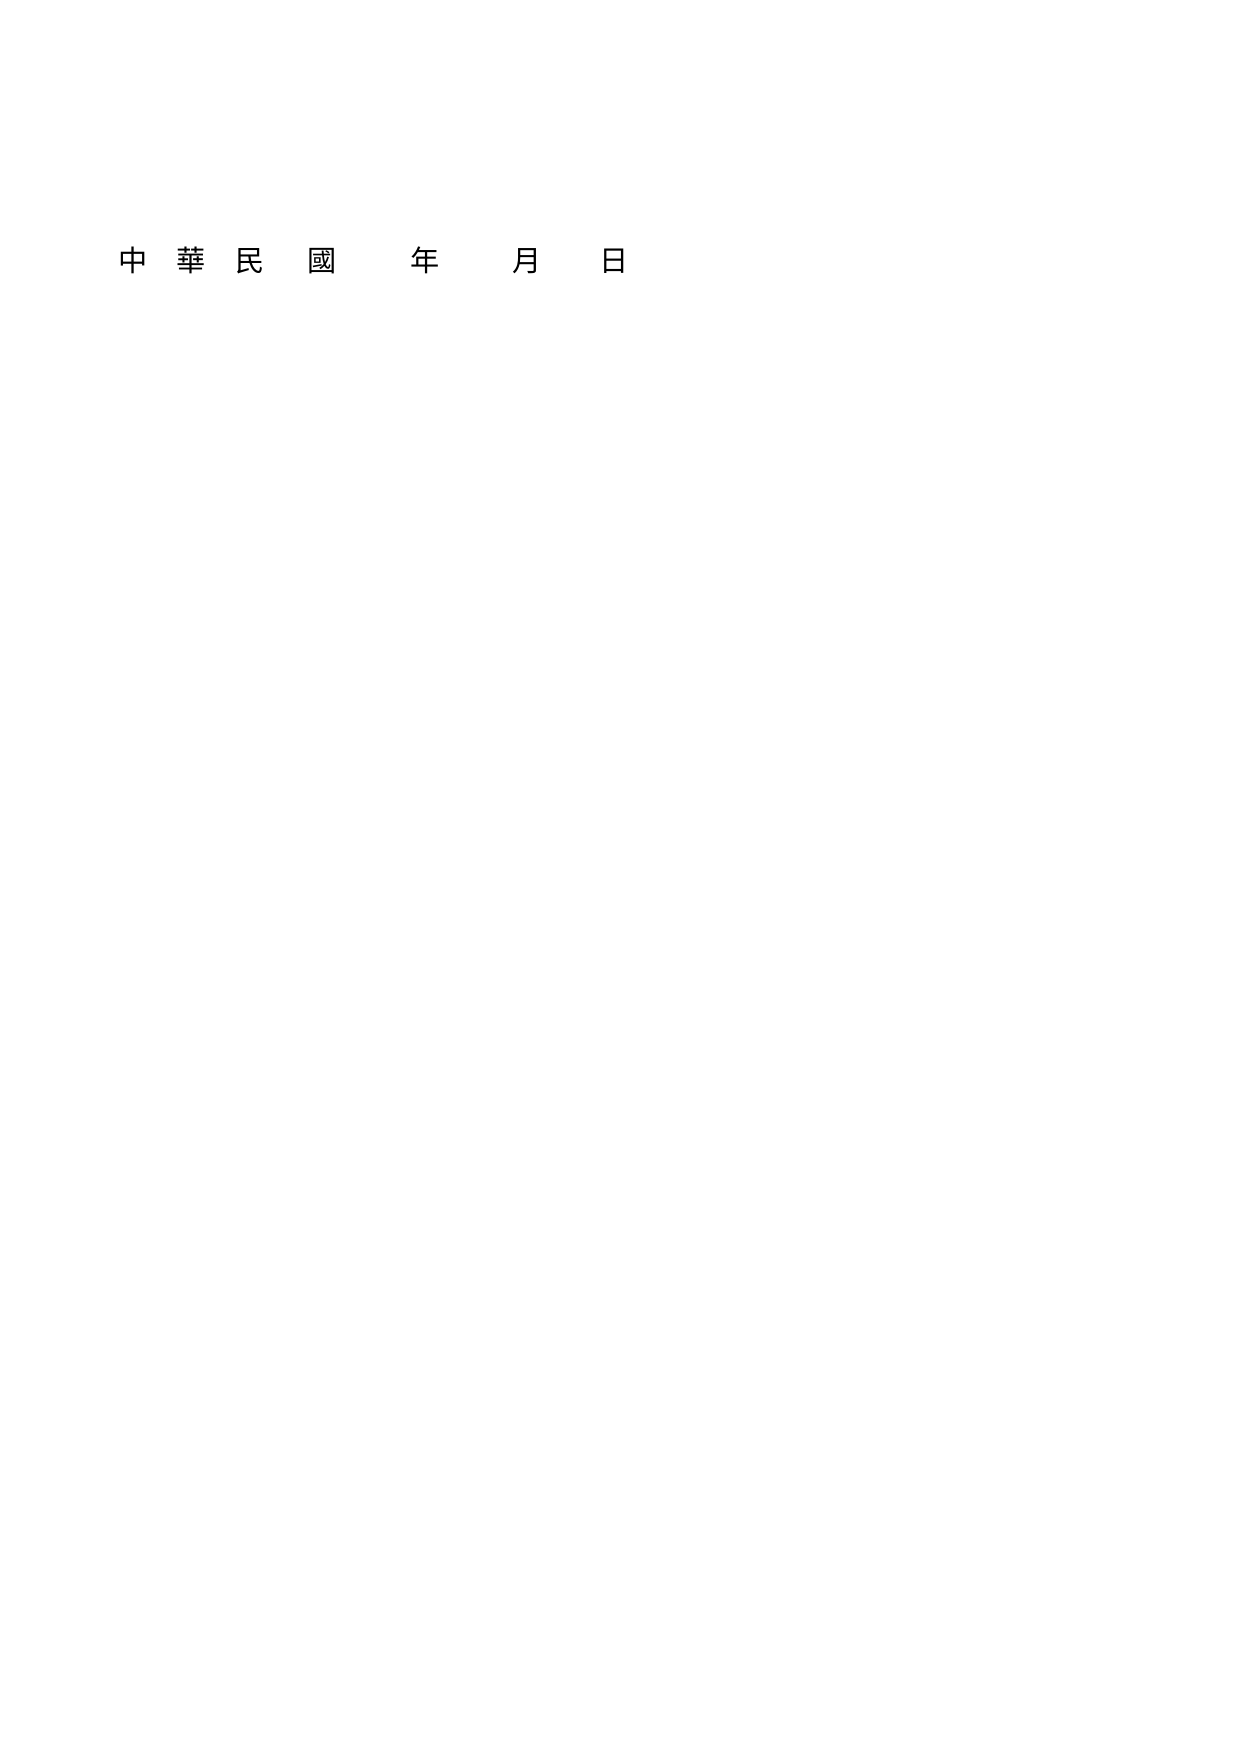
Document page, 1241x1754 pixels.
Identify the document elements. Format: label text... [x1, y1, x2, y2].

text 中 華 民 國 年 月 日 [118, 237, 1122, 279]
